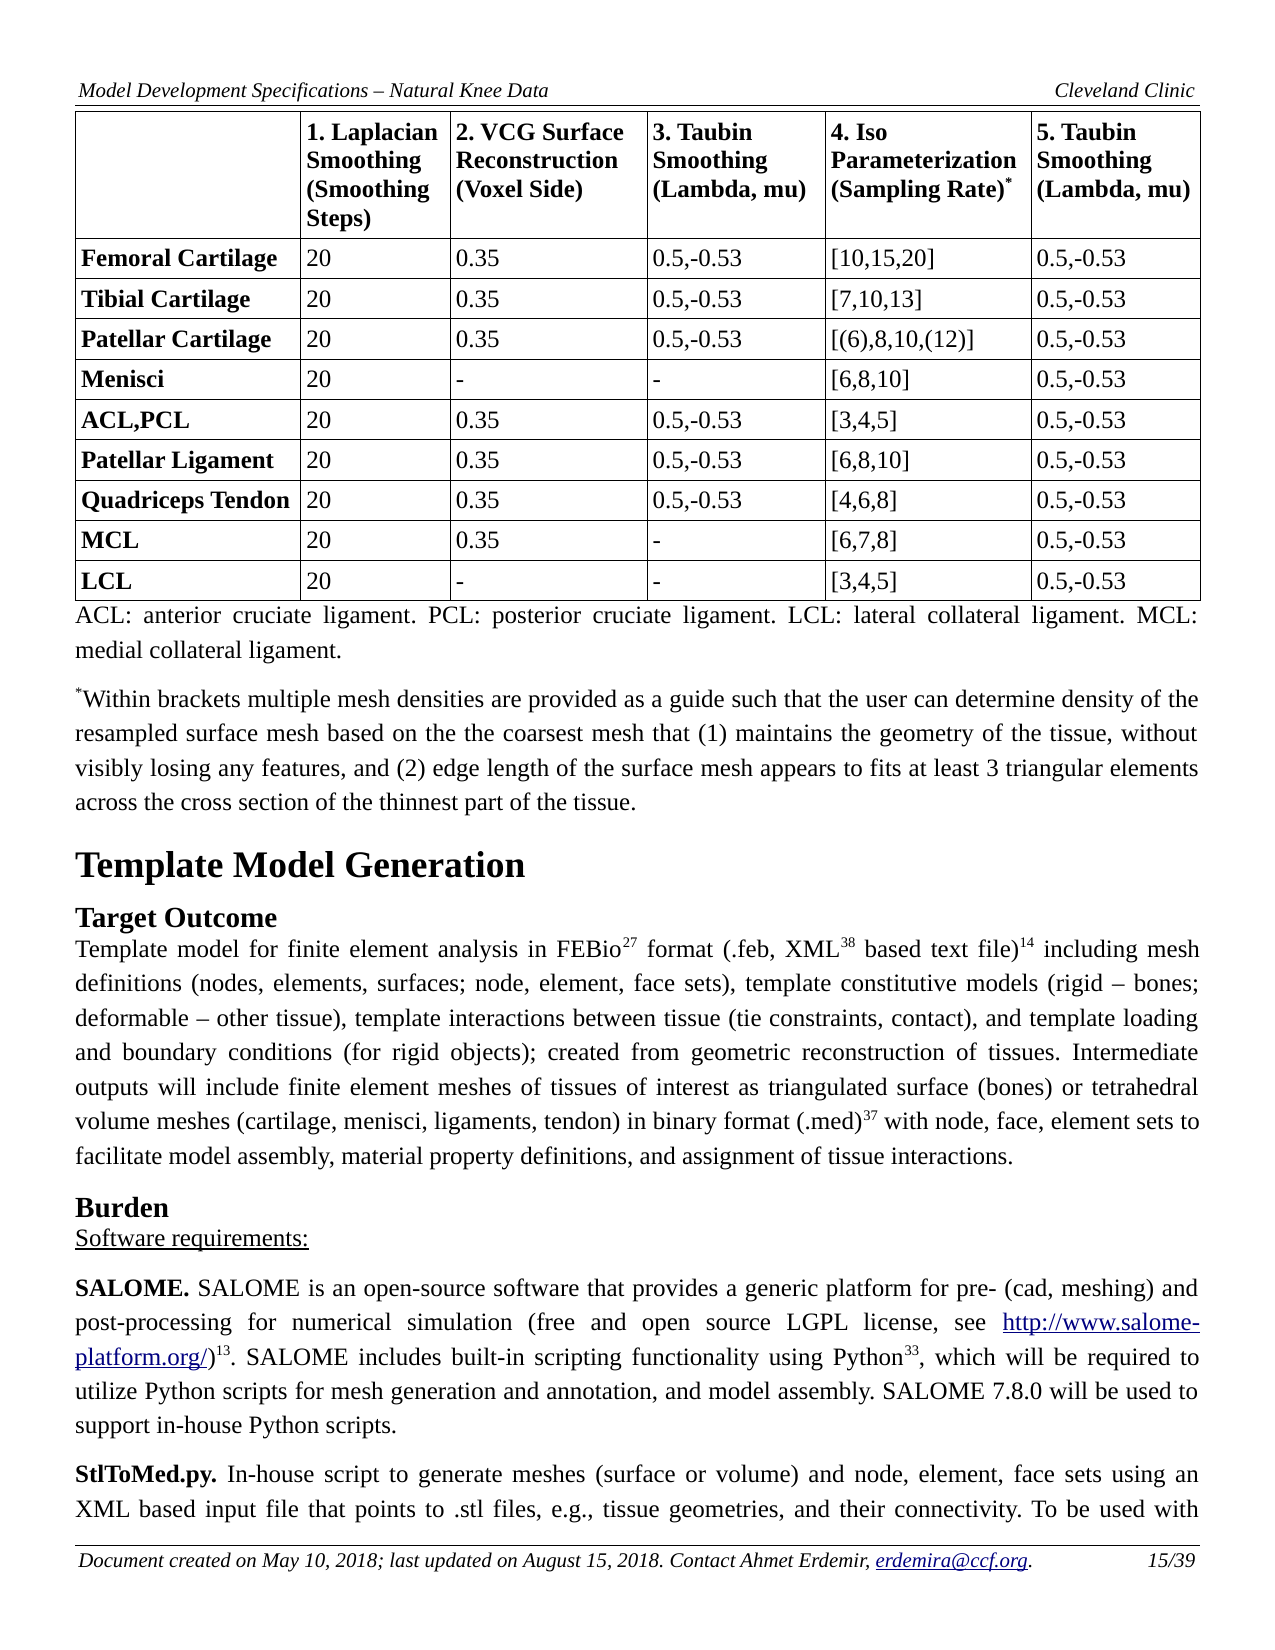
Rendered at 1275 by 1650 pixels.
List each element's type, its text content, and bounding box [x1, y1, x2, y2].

table_cell 20 [301, 561, 450, 600]
table_cell [4,6,8] [826, 481, 1031, 520]
table_cell 0.35 [451, 400, 647, 439]
table_cell ACL,PCL [76, 400, 300, 439]
table_cell 0.5,-0.53 [1032, 279, 1200, 318]
table_cell Patellar Ligament [76, 440, 300, 479]
table_cell 0.5,-0.53 [1032, 440, 1200, 479]
table_cell 0.5,-0.53 [1032, 481, 1200, 520]
table_cell 20 [301, 239, 450, 278]
table_cell 0.5,-0.53 [648, 481, 825, 520]
table_cell [3,4,5] [826, 561, 1031, 600]
table_header 5. Taubin Smoothing (Lambda, mu) [1032, 112, 1200, 238]
table_cell 0.35 [451, 239, 647, 278]
table_cell 20 [301, 319, 450, 358]
table_header 2. VCG Surface Reconstruction (Voxel Side) [451, 112, 647, 238]
table_cell - [451, 360, 647, 399]
table_cell Quadriceps Tendon [76, 481, 300, 520]
table_cell 0.35 [451, 319, 647, 358]
table_cell 0.5,-0.53 [1032, 400, 1200, 439]
table_cell 0.5,-0.53 [1032, 521, 1200, 560]
table_cell - [648, 521, 825, 560]
table_cell - [648, 360, 825, 399]
text Software requirements: [75, 1223, 1200, 1252]
text ACL: anterior cruciate ligament. PCL: posterior cruciate ligament. LCL: lateral collateral ligament. MCL: medial collateral ligament. [75, 601, 1200, 664]
text *Within brackets multiple mesh densities are provided as a guide such that the user can determine density of the resampled surface mesh based on the the coarsest mesh that (1) maintains the geometry of the tissue, without visibly losing any features, and (2) edge length of the surface mesh appears to fits at least 3 triangular elements across the cross section of the thinnest part of the tissue. [75, 684, 1200, 816]
table_cell 0.5,-0.53 [1032, 561, 1200, 600]
table_header 4. Iso Parameterization (Sampling Rate)* [826, 112, 1031, 238]
table_cell - [451, 561, 647, 600]
table_cell [6,8,10] [826, 360, 1031, 399]
table_cell [7,10,13] [826, 279, 1031, 318]
table_cell [6,8,10] [826, 440, 1031, 479]
table_cell 20 [301, 521, 450, 560]
text Template model for finite element analysis in FEBio27 format (.feb, XML38 based text file)14 including mesh definitions (nodes, elements, surfaces; node, element, face sets), template constitutive models (rigid – bones; deformable – other tissue), template interactions between tissue (tie constraints, contact), and template loading and boundary conditions (for rigid objects); created from geometric reconstruction of tissues. Intermediate outputs will include finite element meshes of tissues of interest as triangulated surface (bones) or tetrahedral volume meshes (cartilage, menisci, ligaments, tendon) in binary format (.med)37 with node, face, element sets to facilitate model assembly, material property definitions, and assignment of tissue interactions. [75, 934, 1200, 1170]
table_cell 0.35 [451, 279, 647, 318]
table_cell 0.5,-0.53 [648, 400, 825, 439]
table_cell 20 [301, 481, 450, 520]
table_header 3. Taubin Smoothing (Lambda, mu) [648, 112, 825, 238]
text SALOME. SALOME is an open-source software that provides a generic platform for pre- (cad, meshing) and post-processing for numerical simulation (free and open source LGPL license, see http://www.salome-platform.org/)13. SALOME includes built-in scripting functionality using Python33, which will be required to utilize Python scripts for mesh generation and annotation, and model assembly. SALOME 7.8.0 will be used to support in-house Python scripts. [75, 1273, 1200, 1439]
table_cell 20 [301, 360, 450, 399]
table_cell [3,4,5] [826, 400, 1031, 439]
table_cell 0.5,-0.53 [1032, 239, 1200, 278]
table_cell MCL [76, 521, 300, 560]
text StlToMed.py. In-house script to generate meshes (surface or volume) and node, element, face sets using an XML based input file that points to .stl files, e.g., tissue geometries, and their connectivity. To be used with [75, 1459, 1200, 1523]
table_header [76, 112, 300, 238]
table_cell 0.5,-0.53 [648, 239, 825, 278]
table_cell Patellar Cartilage [76, 319, 300, 358]
table_cell Tibial Cartilage [76, 279, 300, 318]
table_cell 0.35 [451, 521, 647, 560]
table_cell 0.5,-0.53 [1032, 319, 1200, 358]
table_cell 20 [301, 440, 450, 479]
table_cell Femoral Cartilage [76, 239, 300, 278]
subtitle Burden [75, 1190, 1200, 1223]
subtitle Target Outcome [75, 901, 1200, 934]
table_cell [(6),8,10,(12)] [826, 319, 1031, 358]
table_cell 0.5,-0.53 [648, 319, 825, 358]
table_cell 0.5,-0.53 [1032, 360, 1200, 399]
table_cell 20 [301, 400, 450, 439]
table_cell 0.35 [451, 440, 647, 479]
table_cell [10,15,20] [826, 239, 1031, 278]
table_cell 0.35 [451, 481, 647, 520]
table_cell 0.5,-0.53 [648, 440, 825, 479]
table_cell - [648, 561, 825, 600]
table_cell 0.5,-0.53 [648, 279, 825, 318]
table_cell 20 [301, 279, 450, 318]
table_cell LCL [76, 561, 300, 600]
subtitle Template Model Generation [75, 843, 1200, 886]
table_cell [6,7,8] [826, 521, 1031, 560]
table_cell Menisci [76, 360, 300, 399]
table_header 1. Laplacian Smoothing (Smoothing Steps) [301, 112, 450, 238]
